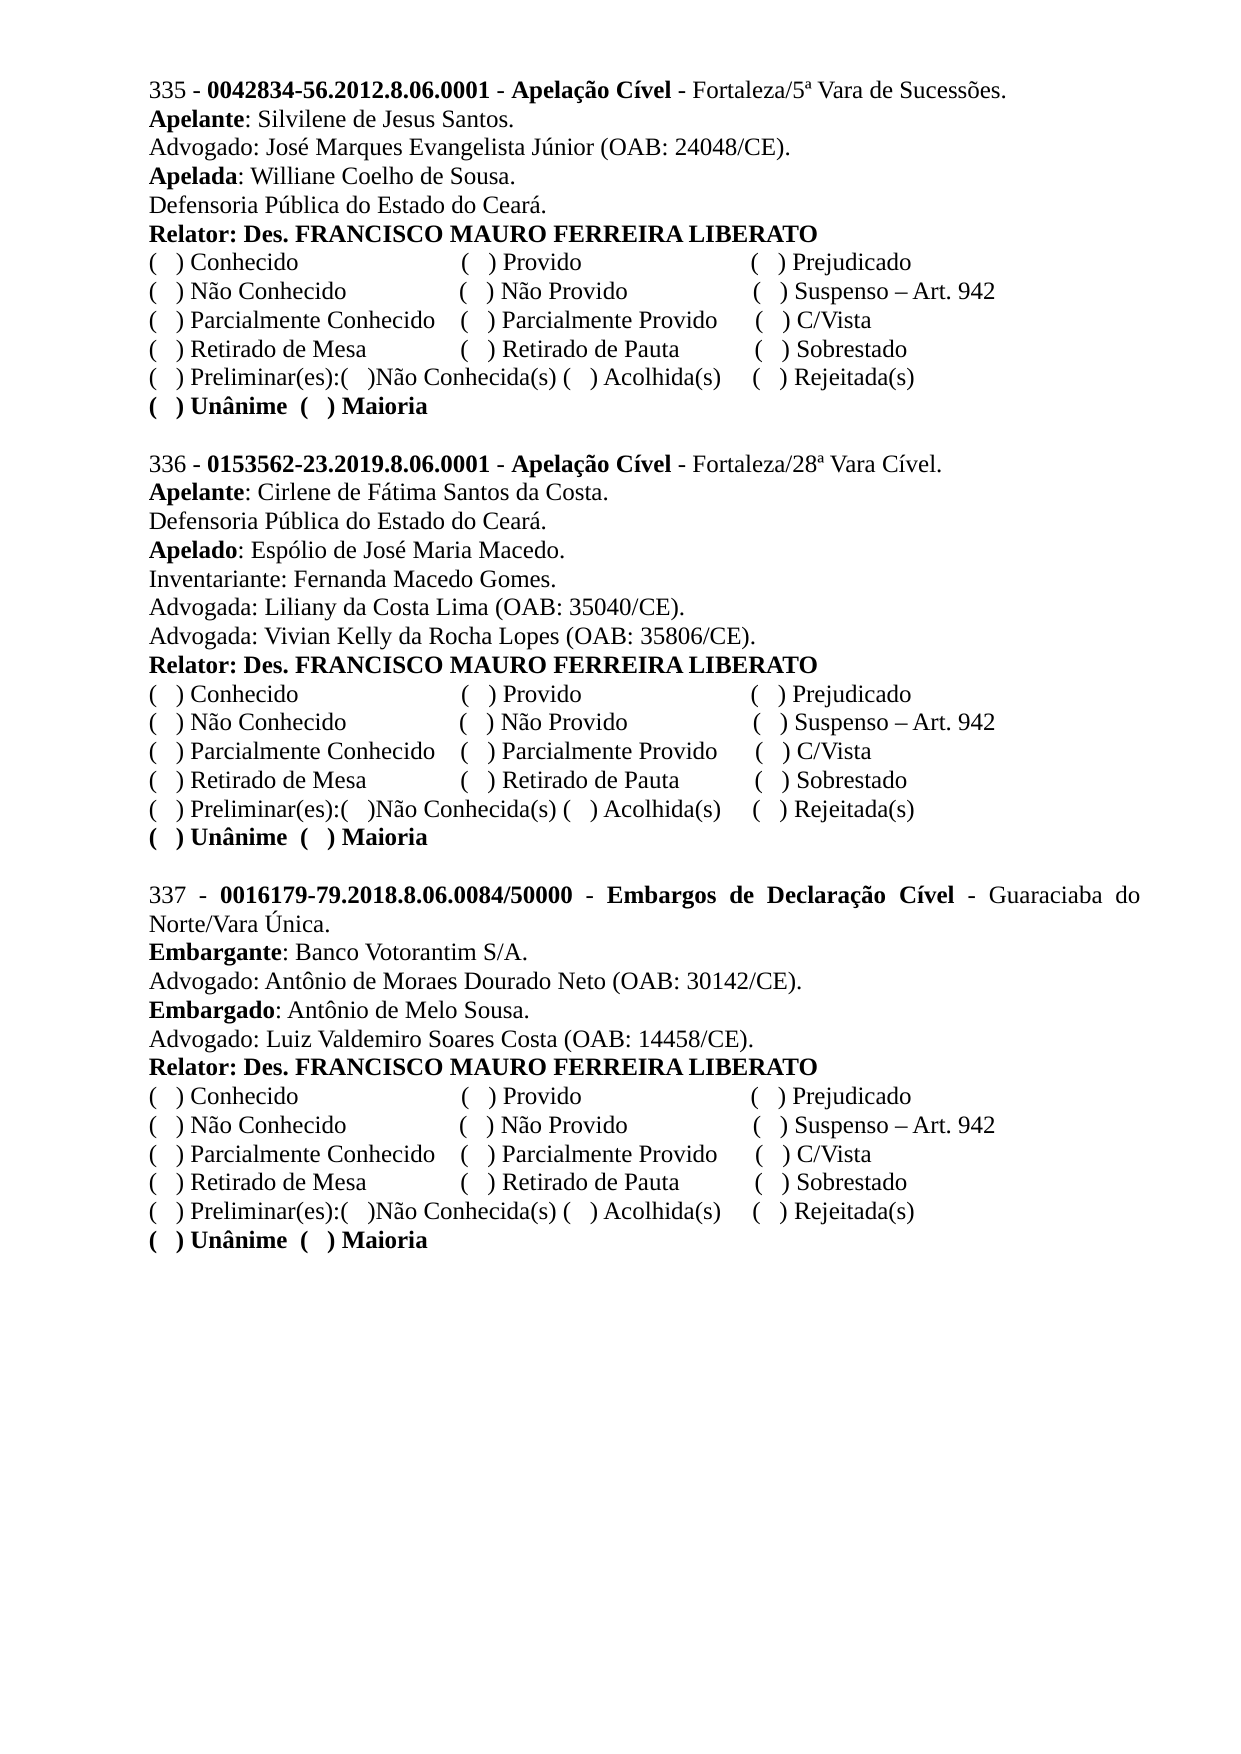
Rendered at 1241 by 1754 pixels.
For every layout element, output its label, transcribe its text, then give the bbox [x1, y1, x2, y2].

text Inventariante: Fernanda Macedo Gomes. [148, 564, 1141, 592]
text ( ) Conhecido ( ) Provido ( ) Prejudicado [148, 247, 1141, 276]
text ( ) Preliminar(es):( )Não Conhecida(s) ( ) Acolhida(s) ( ) Rejeitada(s) [148, 794, 1158, 822]
text 335 - 0042834-56.2012.8.06.0001 - Apelação Cível - Fortaleza/5ª Vara de Sucessões. [148, 75, 1141, 104]
text 337 - 0016179-79.2018.8.06.0084/50000 - Embargos de Declaração Cível - Guaraciaba do Norte/Vara Única. [148, 880, 1141, 937]
text Apelante: Cirlene de Fátima Santos da Costa. [148, 477, 1141, 506]
text ( ) Preliminar(es):( )Não Conhecida(s) ( ) Acolhida(s) ( ) Rejeitada(s) [148, 362, 1158, 391]
text ( ) Unânime ( ) Maioria [148, 822, 1158, 851]
text Defensoria Pública do Estado do Ceará. [148, 506, 1141, 535]
text ( ) Não Conhecido ( ) Não Provido ( ) Suspenso – Art. 942 [148, 707, 1158, 736]
text ( ) Parcialmente Conhecido ( ) Parcialmente Provido ( ) C/Vista [148, 305, 1158, 334]
text ( ) Retirado de Mesa ( ) Retirado de Pauta ( ) Sobrestado [148, 334, 1158, 362]
text ( ) Parcialmente Conhecido ( ) Parcialmente Provido ( ) C/Vista [148, 736, 1158, 765]
text Apelada: Williane Coelho de Sousa. [148, 161, 1141, 190]
text Relator: Des. FRANCISCO MAURO FERREIRA LIBERATO [148, 219, 1141, 247]
text Apelante: Silvilene de Jesus Santos. [148, 104, 1141, 132]
text Advogado: Luiz Valdemiro Soares Costa (OAB: 14458/CE). [148, 1024, 1141, 1052]
text ( ) Unânime ( ) Maioria [148, 1225, 1158, 1254]
text ( ) Conhecido ( ) Provido ( ) Prejudicado [148, 1081, 1141, 1110]
text Relator: Des. FRANCISCO MAURO FERREIRA LIBERATO [148, 1052, 1141, 1081]
text ( ) Retirado de Mesa ( ) Retirado de Pauta ( ) Sobrestado [148, 765, 1158, 794]
text Embargante: Banco Votorantim S/A. [148, 937, 1141, 966]
text Advogado: José Marques Evangelista Júnior (OAB: 24048/CE). [148, 132, 1141, 161]
text Advogado: Antônio de Moraes Dourado Neto (OAB: 30142/CE). [148, 966, 1141, 995]
text 336 - 0153562-23.2019.8.06.0001 - Apelação Cível - Fortaleza/28ª Vara Cível. [148, 449, 1141, 477]
text Defensoria Pública do Estado do Ceará. [148, 190, 1141, 219]
text ( ) Conhecido ( ) Provido ( ) Prejudicado [148, 679, 1141, 707]
text ( ) Não Conhecido ( ) Não Provido ( ) Suspenso – Art. 942 [148, 276, 1158, 305]
text ( ) Preliminar(es):( )Não Conhecida(s) ( ) Acolhida(s) ( ) Rejeitada(s) [148, 1196, 1158, 1225]
text ( ) Parcialmente Conhecido ( ) Parcialmente Provido ( ) C/Vista [148, 1139, 1158, 1167]
text Advogada: Vivian Kelly da Rocha Lopes (OAB: 35806/CE). [148, 621, 1141, 650]
text ( ) Não Conhecido ( ) Não Provido ( ) Suspenso – Art. 942 [148, 1110, 1158, 1139]
text ( ) Retirado de Mesa ( ) Retirado de Pauta ( ) Sobrestado [148, 1167, 1158, 1196]
text Apelado: Espólio de José Maria Macedo. [148, 535, 1141, 564]
text Embargado: Antônio de Melo Sousa. [148, 995, 1141, 1024]
text Relator: Des. FRANCISCO MAURO FERREIRA LIBERATO [148, 650, 1141, 679]
text ( ) Unânime ( ) Maioria [148, 391, 1158, 420]
text Advogada: Liliany da Costa Lima (OAB: 35040/CE). [148, 592, 1141, 621]
